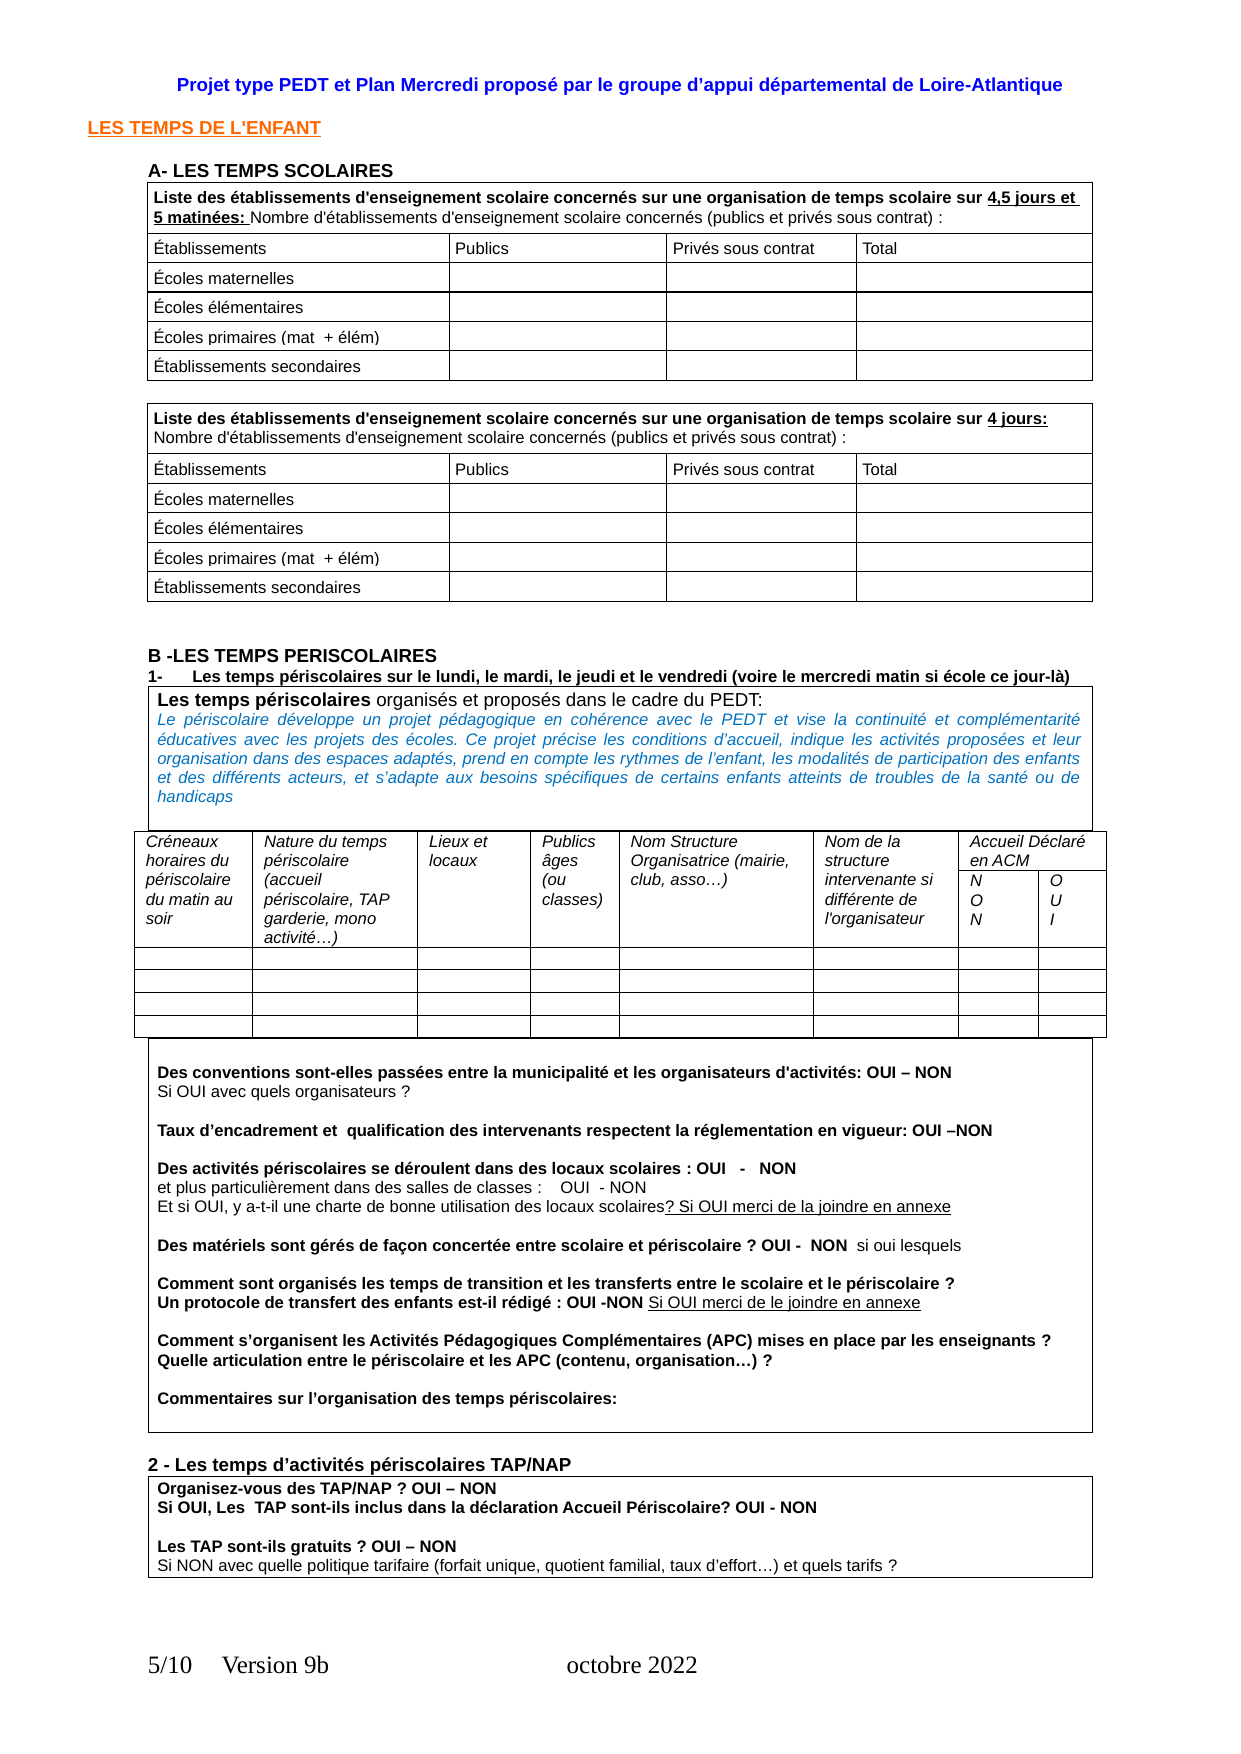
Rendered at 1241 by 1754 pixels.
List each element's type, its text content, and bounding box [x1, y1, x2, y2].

table_header Nom Structure Organisatrice (mairie, club, asso…) [620, 832, 813, 947]
table_cell Écoles primaires (mat + élém) [148, 543, 449, 571]
table_cell [135, 970, 252, 992]
table_cell [959, 948, 1038, 969]
table_cell [135, 1016, 252, 1037]
text Si OUI, Les TAP sont-ils inclus dans la déclaration Accueil Périscolaire? OUI - NON [149, 1495, 1092, 1517]
table_cell [253, 993, 417, 1014]
text Comment sont organisés les temps de transition et les transferts entre le scolaire et le périscolaire ? [149, 1271, 1092, 1290]
table_cell [857, 351, 1092, 380]
table_cell [620, 993, 813, 1014]
table_cell [814, 1016, 958, 1037]
table_cell [418, 1016, 530, 1037]
table_cell [959, 993, 1038, 1014]
table_cell [857, 263, 1092, 291]
table_cell [857, 572, 1092, 601]
table_cell [531, 970, 619, 992]
table_cell Total [857, 454, 1092, 483]
text Les temps périscolaires organisés et proposés dans le cadre du PEDT: [149, 687, 1092, 707]
table_cell [450, 322, 666, 350]
table_cell [857, 322, 1092, 350]
table_cell [667, 484, 856, 512]
table_cell [531, 948, 619, 969]
table_cell [667, 351, 856, 380]
table_cell [450, 572, 666, 601]
text Des matériels sont gérés de façon concertée entre scolaire et périscolaire ? OUI - NON si oui lesquels [149, 1232, 1092, 1254]
table_cell [418, 970, 530, 992]
text B -LES TEMPS PERISCOLAIRES [148, 645, 1093, 666]
table_cell [857, 484, 1092, 512]
table_cell [959, 1016, 1038, 1037]
table_cell [135, 948, 252, 969]
table_cell [857, 513, 1092, 542]
table_cell Publics [450, 234, 666, 262]
table_cell Privés sous contrat [667, 454, 856, 483]
table_header Nom de la structure intervenante si différente de l'organisateur [814, 832, 958, 947]
table_cell [1039, 1016, 1106, 1037]
text Si OUI avec quels organisateurs ? [149, 1079, 1092, 1101]
table_cell [667, 543, 856, 571]
table_cell Écoles élémentaires [148, 293, 449, 321]
table_cell Privés sous contrat [667, 234, 856, 262]
table_cell [667, 513, 856, 542]
table_header Créneaux horaires du périscolaire du matin au soir [135, 832, 252, 947]
text LES TEMPS DE L'ENFANT [87, 117, 1093, 138]
table_cell [959, 970, 1038, 992]
list Les temps périscolaires sur le lundi, le mardi, le jeudi et le vendredi (voire le mercredi matin si école ce jour-là) [148, 666, 1093, 686]
table_cell [135, 993, 252, 1014]
table_header Nature du temps périscolaire (accueil périscolaire, TAP garderie, mono activité…) [253, 832, 417, 947]
table_header Lieux et locaux [418, 832, 530, 947]
text Organisez-vous des TAP/NAP ? OUI – NON [149, 1477, 1092, 1495]
table_cell Établissements [148, 234, 449, 262]
table_cell OUI [1039, 871, 1106, 947]
table_cell [531, 1016, 619, 1037]
text Taux d’encadrement et qualification des intervenants respectent la réglementation en vigueur: OUI –NON [149, 1117, 1092, 1139]
table_cell Écoles élémentaires [148, 513, 449, 542]
text Un protocole de transfert des enfants est-il rédigé : OUI -NON Si OUI merci de le joindre en annexe [149, 1290, 1092, 1312]
table_cell Écoles maternelles [148, 263, 449, 291]
table_header Liste des établissements d'enseignement scolaire concernés sur une organisation de temps scolaire sur 4 jours: Nombre d'établissements d'enseignement scolaire concernés (publics et privés sous contrat) : [148, 404, 1092, 453]
table_cell [814, 948, 958, 969]
table_cell [814, 970, 958, 992]
text Des activités périscolaires se déroulent dans des locaux scolaires : OUI - NON [149, 1156, 1092, 1175]
text Des conventions sont-elles passées entre la municipalité et les organisateurs d'activités: OUI – NON [149, 1060, 1092, 1079]
text A- LES TEMPS SCOLAIRES [148, 160, 1093, 182]
table_cell Établissements secondaires [148, 351, 449, 380]
text 2 - Les temps d’activités périscolaires TAP/NAP [148, 1454, 1093, 1476]
table_cell [450, 351, 666, 380]
table_header Liste des établissements d'enseignement scolaire concernés sur une organisation de temps scolaire sur 4,5 jours et 5 matinées: Nombre d'établissements d'enseignement scolaire concernés (publics et privés sous contrat) : [148, 183, 1092, 232]
table_cell [620, 948, 813, 969]
table_cell [450, 484, 666, 512]
table_cell [253, 948, 417, 969]
table_cell Publics [450, 454, 666, 483]
table_cell Écoles primaires (mat + élém) [148, 322, 449, 350]
table_cell [1039, 993, 1106, 1014]
table_cell [1039, 948, 1106, 969]
table_cell [418, 993, 530, 1014]
table_cell [620, 970, 813, 992]
table_cell [450, 263, 666, 291]
table_cell [620, 1016, 813, 1037]
table_cell [814, 993, 958, 1014]
table_cell [531, 993, 619, 1014]
text Comment s’organisent les Activités Pédagogiques Complémentaires (APC) mises en place par les enseignants ? Quelle articulation entre le périscolaire et les APC (contenu, organisation…) ? [149, 1328, 1092, 1369]
text Commentaires sur l’organisation des temps périscolaires: [149, 1386, 1092, 1408]
text Le périscolaire développe un projet pédagogique en cohérence avec le PEDT et vise la continuité et complémentarité éducatives avec les projets des écoles. Ce projet précise les conditions d’accueil, indique les activités proposées et leur organisation dans des espaces adaptés, prend en compte les rythmes de l’enfant, les modalités de participation des enfants et des différents acteurs, et s’adapte aux besoins spécifiques de certains enfants atteints de troubles de la santé ou de handicaps [149, 707, 1092, 806]
table_cell [857, 293, 1092, 321]
table_cell [450, 513, 666, 542]
table_cell [253, 1016, 417, 1037]
text et plus particulièrement dans des salles de classes : OUI - NON [149, 1175, 1092, 1194]
table_cell [667, 263, 856, 291]
table_cell [253, 970, 417, 992]
table_cell Écoles maternelles [148, 484, 449, 512]
table_cell [667, 322, 856, 350]
table_cell [450, 293, 666, 321]
table_cell [667, 293, 856, 321]
table_header Publics âges (ou classes) [531, 832, 619, 947]
text Si NON avec quelle politique tarifaire (forfait unique, quotient familial, taux d’effort…) et quels tarifs ? [149, 1552, 1092, 1577]
text Et si OUI, y a-t-il une charte de bonne utilisation des locaux scolaires? Si OUI merci de la joindre en annexe [149, 1194, 1092, 1216]
table_cell Établissements [148, 454, 449, 483]
table_cell Établissements secondaires [148, 572, 449, 601]
table_cell NON [959, 871, 1038, 947]
table_cell [450, 543, 666, 571]
text Les TAP sont-ils gratuits ? OUI – NON [149, 1533, 1092, 1552]
table_cell Total [857, 234, 1092, 262]
table_header Accueil Déclaré en ACM [959, 832, 1106, 870]
table_cell [1039, 970, 1106, 992]
table_cell [857, 543, 1092, 571]
table_cell [418, 948, 530, 969]
table_cell [667, 572, 856, 601]
